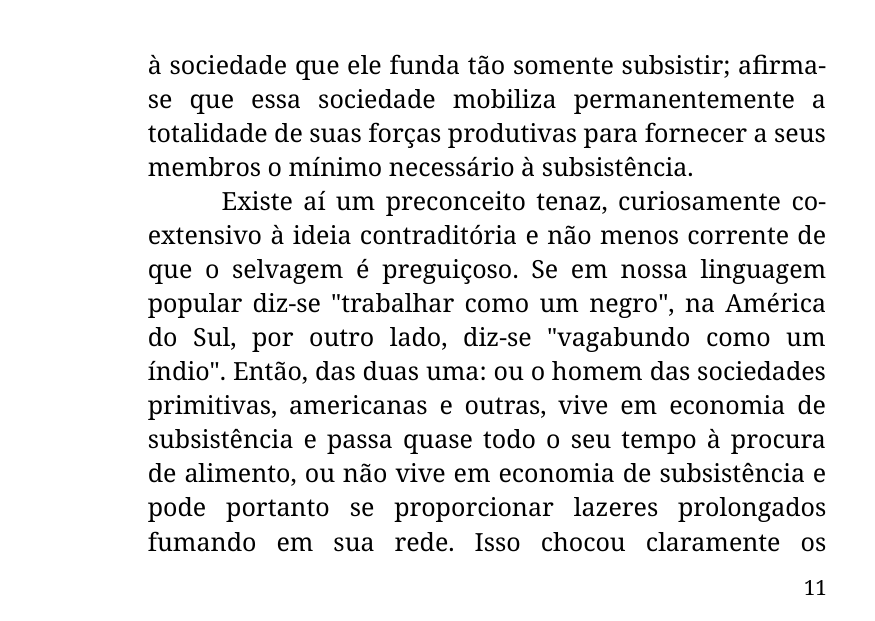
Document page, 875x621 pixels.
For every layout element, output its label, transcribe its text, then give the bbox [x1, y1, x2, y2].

text Existe aí um preconceito tenaz, curiosamente co-extensivo à ideia contraditória e não menos corrente de que o selvagem é preguiçoso. Se em nossa linguagem popular diz-se "trabalhar como um negro", na América do Sul, por outro lado, diz-se "vagabundo como um índio". Então, das duas uma: ou o homem das sociedades primitivas, americanas e outras, vive em economia de subsistência e passa quase todo o seu tempo à procura de alimento, ou não vive em economia de subsistência e pode portanto se proporcionar lazeres prolongados fumando em sua rede. Isso chocou claramente os [148, 183, 827, 558]
text à sociedade que ele funda tão somente subsistir; afirma-se que essa sociedade mobiliza permanentemente a totalidade de suas forças produtivas para fornecer a seus membros o mínimo necessário à subsistência. [148, 47, 827, 183]
